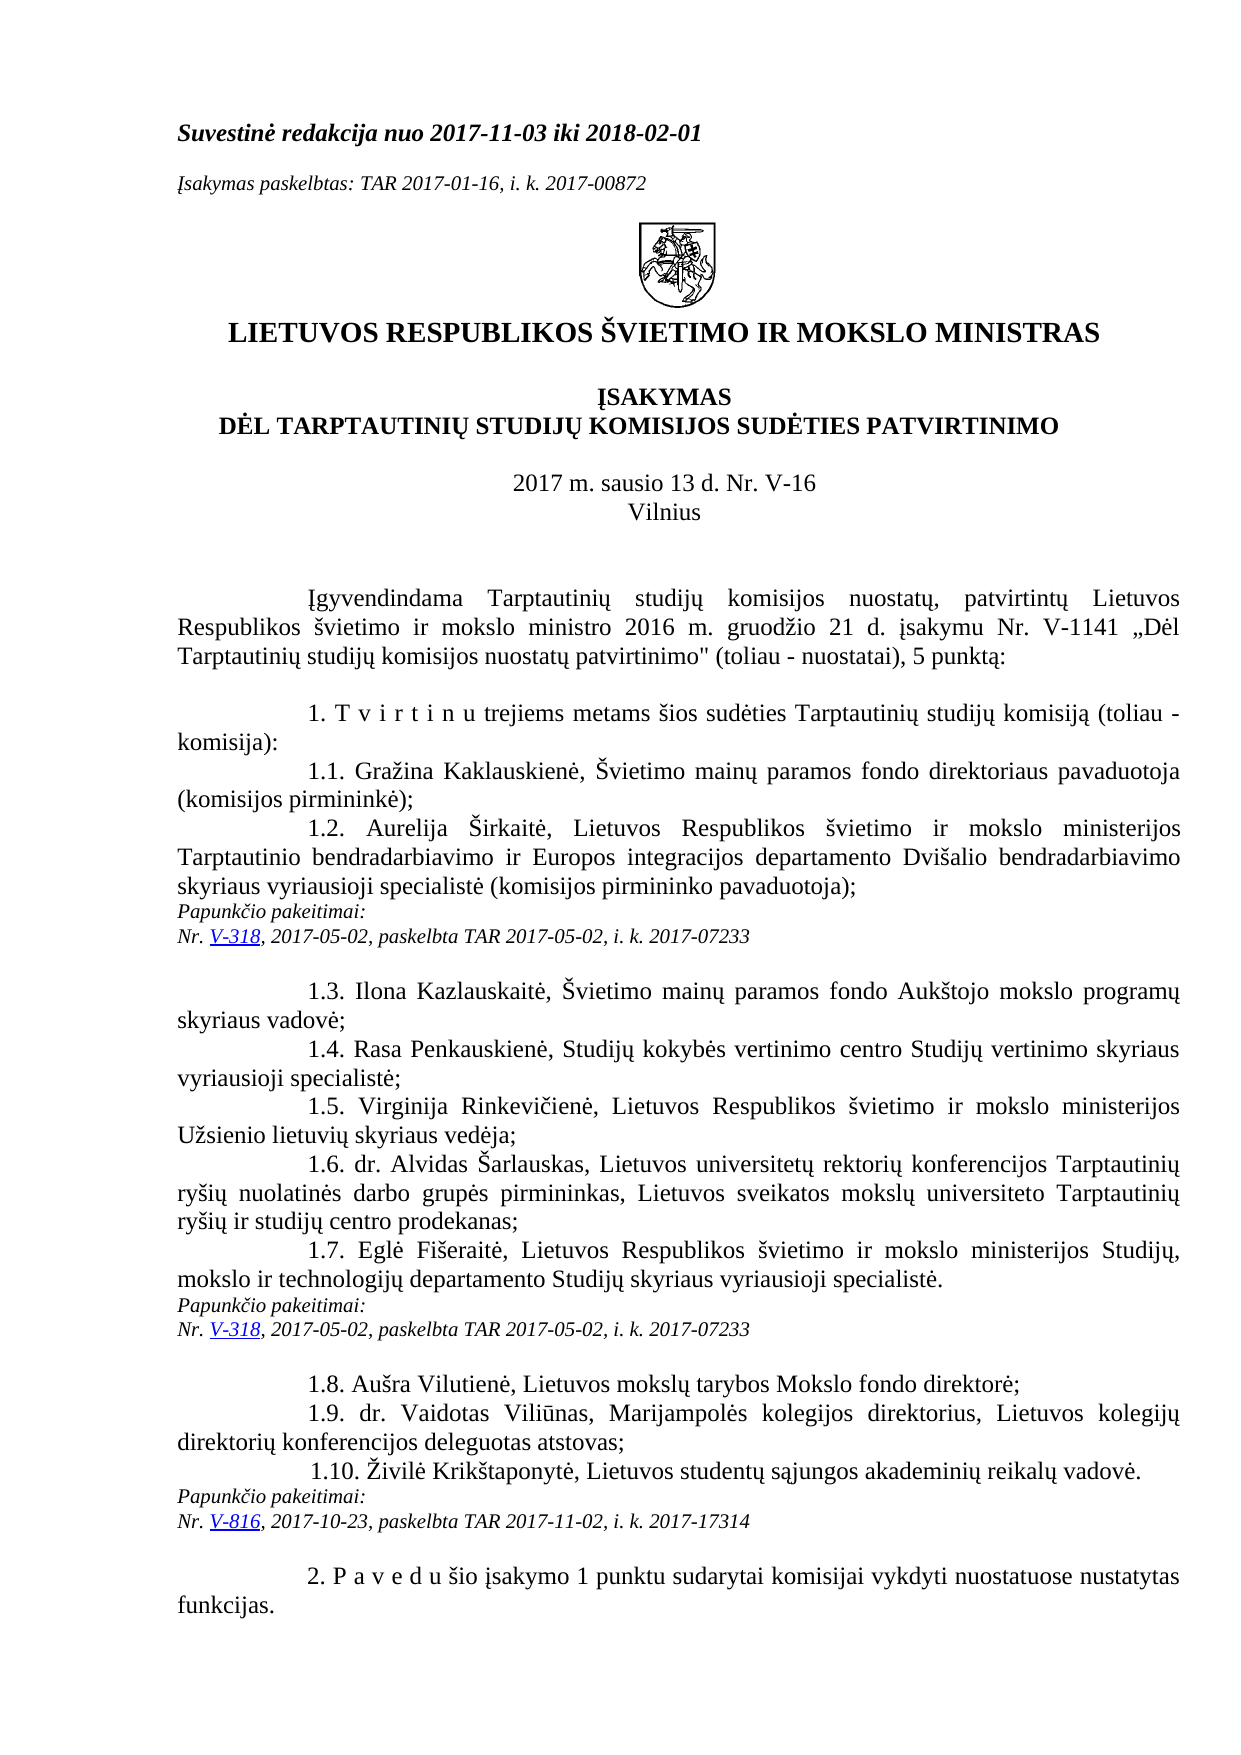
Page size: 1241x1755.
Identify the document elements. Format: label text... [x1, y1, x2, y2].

text Papunkčio pakeitimai: [177, 1293, 1182, 1317]
text Įgyvendindama Tarptautinių studijų komisijos nuostatų, patvirtintų Lietuvos Respublikos švietimo ir mokslo ministro 2016 m. gruodžio 21 d. įsakymu Nr. V-1141 „Dėl Tarptautinių studijų komisijos nuostatų patvirtinimo" (toliau - nuostatai), 5 punktą: [177, 583, 1181, 669]
text 1.1. Gražina Kaklauskienė, Švietimo mainų paramos fondo direktoriaus pavaduotoja (komisijos pirmininkė); [177, 756, 1181, 813]
text Vilnius [177, 497, 1152, 526]
text LIETUVOS RESPUBLIKOS ŠVIETIMO IR MOKSLO MINISTRAS [177, 315, 1152, 348]
text 1.7. Eglė Fišeraitė, Lietuvos Respublikos švietimo ir mokslo ministerijos Studijų, mokslo ir technologijų departamento Studijų skyriaus vyriausioji specialistė. [177, 1235, 1182, 1293]
text Nr. V-816, 2017-10-23, paskelbta TAR 2017-11-02, i. k. 2017-17314 [177, 1508, 1182, 1533]
text Papunkčio pakeitimai: [177, 1484, 1182, 1508]
text DĖL TARPTAUTINIŲ STUDIJŲ KOMISIJOS SUDĖTIES PATVIRTINIMO [177, 411, 1152, 439]
text Įsakymas paskelbtas: TAR 2017-01-16, i. k. 2017-00872 [177, 171, 1182, 195]
text 1.2. Aurelija Širkaitė, Lietuvos Respublikos švietimo ir mokslo ministerijos Tarptautinio bendradarbiavimo ir Europos integracijos departamento Dvišalio bendradarbiavimo skyriaus vyriausioji specialistė (komisijos pirmininko pavaduotoja); [177, 813, 1182, 899]
text 2. P a v e d u šio įsakymo 1 punktu sudarytai komisijai vykdyti nuostatuose nustatytas funkcijas. [177, 1561, 1181, 1619]
text 1.10. Živilė Krikštaponytė, Lietuvos studentų sąjungos akademinių reikalų vadovė. [177, 1456, 1152, 1484]
text Nr. V-318, 2017-05-02, paskelbta TAR 2017-05-02, i. k. 2017-07233 [177, 1317, 1182, 1341]
text 2017 m. sausio 13 d. Nr. V-16 [177, 468, 1152, 497]
text 1.6. dr. Alvidas Šarlauskas, Lietuvos universitetų rektorių konferencijos Tarptautinių ryšių nuolatinės darbo grupės pirmininkas, Lietuvos sveikatos mokslų universiteto Tarptautinių ryšių ir studijų centro prodekanas; [177, 1149, 1181, 1235]
text Nr. V-318, 2017-05-02, paskelbta TAR 2017-05-02, i. k. 2017-07233 [177, 923, 1182, 948]
text 1. T v i r t i n u trejiems metams šios sudėties Tarptautinių studijų komisiją (toliau - komisija): [177, 698, 1181, 756]
text 1.3. Ilona Kazlauskaitė, Švietimo mainų paramos fondo Aukštojo mokslo programų skyriaus vadovė; [177, 976, 1181, 1034]
text ĮSAKYMAS [177, 382, 1152, 411]
text 1.4. Rasa Penkauskienė, Studijų kokybės vertinimo centro Studijų vertinimo skyriaus vyriausioji specialistė; [177, 1034, 1181, 1091]
text 1.9. dr. Vaidotas Viliūnas, Marijampolės kolegijos direktorius, Lietuvos kolegijų direktorių konferencijos deleguotas atstovas; [177, 1398, 1181, 1456]
text Suvestinė redakcija nuo 2017-11-03 iki 2018-02-01 [177, 118, 1182, 147]
text Papunkčio pakeitimai: [177, 899, 1182, 923]
text 1.5. Virginija Rinkevičienė, Lietuvos Respublikos švietimo ir mokslo ministerijos Užsienio lietuvių skyriaus vedėja; [177, 1091, 1181, 1149]
text 1.8. Aušra Vilutienė, Lietuvos mokslų tarybos Mokslo fondo direktorė; [177, 1369, 1181, 1398]
